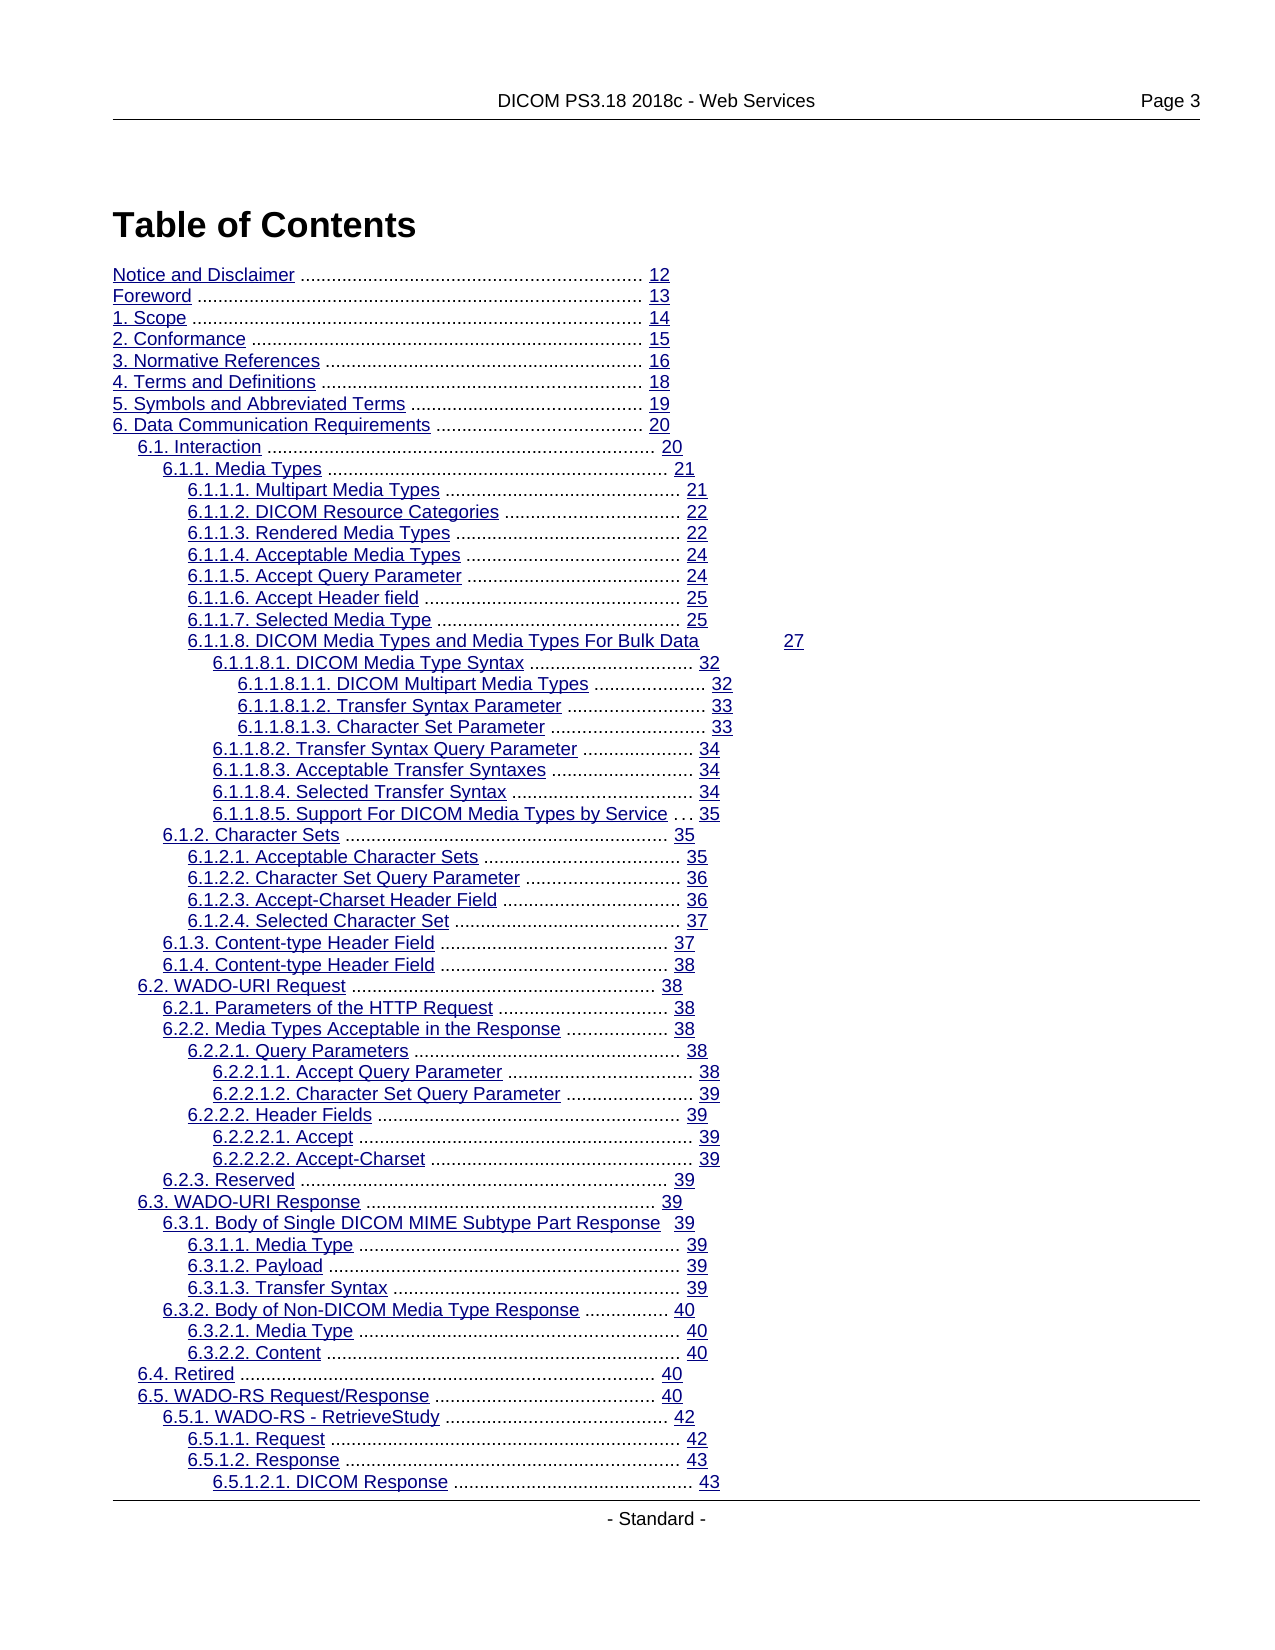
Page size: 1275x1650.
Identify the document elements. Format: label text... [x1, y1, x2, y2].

text 6.5.1.1. Request 0 [187, 1428, 1175, 1449]
text 6.3.1.2. Payload 0 [187, 1255, 1175, 1277]
text 6.2.2.1.2. Character Set Query Parameter 0 [212, 1083, 1175, 1104]
text 6.1.1.8.1. DICOM Media Type Syntax 0 [212, 651, 1175, 673]
text Notice and Disclaimer 0 [112, 263, 1175, 285]
text 6.1. Interaction 0 [137, 436, 1175, 457]
text 6.2.1. Parameters of the HTTP Request 0 [162, 996, 1175, 1018]
text 6.5. WADO-RS Request/Response 0 [137, 1384, 1175, 1406]
text 6.1.1.8.1.1. DICOM Multipart Media Types 0 [237, 673, 1175, 694]
text 6.1.1.3. Rendered Media Types 0 [187, 522, 1175, 544]
text 6.1.1.5. Accept Query Parameter 0 [187, 565, 1175, 587]
text 6.1.1.8.2. Transfer Syntax Query Parameter 0 [212, 738, 1175, 759]
text 6.1.1.7. Selected Media Type 0 [187, 608, 1175, 630]
text 6.2.2. Media Types Acceptable in the Response 0 [162, 1018, 1175, 1039]
text 6.1.1.8.1.3. Character Set Parameter 0 [237, 716, 1175, 738]
text 6.2.2.2.2. Accept-Charset 0 [212, 1147, 1175, 1169]
text 6.1.4. Content-type Header Field 0 [162, 953, 1175, 975]
text 6.3.2.1. Media Type 0 [187, 1320, 1175, 1341]
text 5. Symbols and Abbreviated Terms 0 [112, 393, 1175, 414]
text 6.1.2.2. Character Set Query Parameter 0 [187, 867, 1175, 889]
text 6.5.1.2.1. DICOM Response 0 [212, 1471, 1175, 1492]
text 6.1.1. Media Types 0 [162, 457, 1175, 479]
text 6.5.1.2. Response 0 [187, 1449, 1175, 1471]
text 6.1.1.8.4. Selected Transfer Syntax 0 [212, 781, 1175, 802]
text 6.3.2.2. Content 0 [187, 1341, 1175, 1363]
text 6.1.2.4. Selected Character Set 0 [187, 910, 1175, 932]
text 6.1.1.6. Accept Header field 0 [187, 587, 1175, 608]
text 6.2.2.2.1. Accept 0 [212, 1126, 1175, 1147]
text 6.4. Retired 0 [137, 1363, 1175, 1384]
text 6.1.1.8.1.2. Transfer Syntax Parameter 0 [237, 694, 1175, 716]
text 6.1.2.3. Accept-Charset Header Field 0 [187, 889, 1175, 910]
text 6.2.2.1.1. Accept Query Parameter 0 [212, 1061, 1175, 1083]
text 6.3. WADO-URI Response 0 [137, 1191, 1175, 1212]
text 6.1.1.2. DICOM Resource Categories 0 [187, 501, 1175, 522]
text 6.3.2. Body of Non-DICOM Media Type Response 0 [162, 1298, 1175, 1320]
text 6.1.1.8. DICOM Media Types and Media Types For Bulk Data 0 [187, 630, 1175, 651]
text 6.1.3. Content-type Header Field 0 [162, 932, 1175, 953]
text 6.1.1.8.3. Acceptable Transfer Syntaxes 0 [212, 759, 1175, 781]
text 6.3.1.3. Transfer Syntax 0 [187, 1277, 1175, 1298]
text 6.2.2.1. Query Parameters 0 [187, 1039, 1175, 1061]
text 6.1.2. Character Sets 0 [162, 824, 1175, 846]
text 6.1.1.8.5. Support For DICOM Media Types by Service 0 [212, 802, 1175, 824]
text 6.3.1.1. Media Type 0 [187, 1234, 1175, 1255]
text 6.2.3. Reserved 0 [162, 1169, 1175, 1191]
text 2. Conformance 0 [112, 328, 1175, 349]
text 4. Terms and Definitions 0 [112, 371, 1175, 393]
text 6.3.1. Body of Single DICOM MIME Subtype Part Response 0 [162, 1212, 1175, 1234]
text 6.5.1. WADO-RS - RetrieveStudy 0 [162, 1406, 1175, 1428]
text Table of Contents [112, 204, 1200, 245]
text 3. Normative References 0 [112, 349, 1175, 371]
text 6.1.1.1. Multipart Media Types 0 [187, 479, 1175, 501]
text 6.1.2.1. Acceptable Character Sets 0 [187, 846, 1175, 867]
text 6. Data Communication Requirements 0 [112, 414, 1175, 436]
text Foreword 0 [112, 285, 1175, 306]
text 6.2.2.2. Header Fields 0 [187, 1104, 1175, 1126]
text 6.1.1.4. Acceptable Media Types 0 [187, 544, 1175, 565]
text 6.2. WADO-URI Request 0 [137, 975, 1175, 996]
text 1. Scope 0 [112, 306, 1175, 328]
